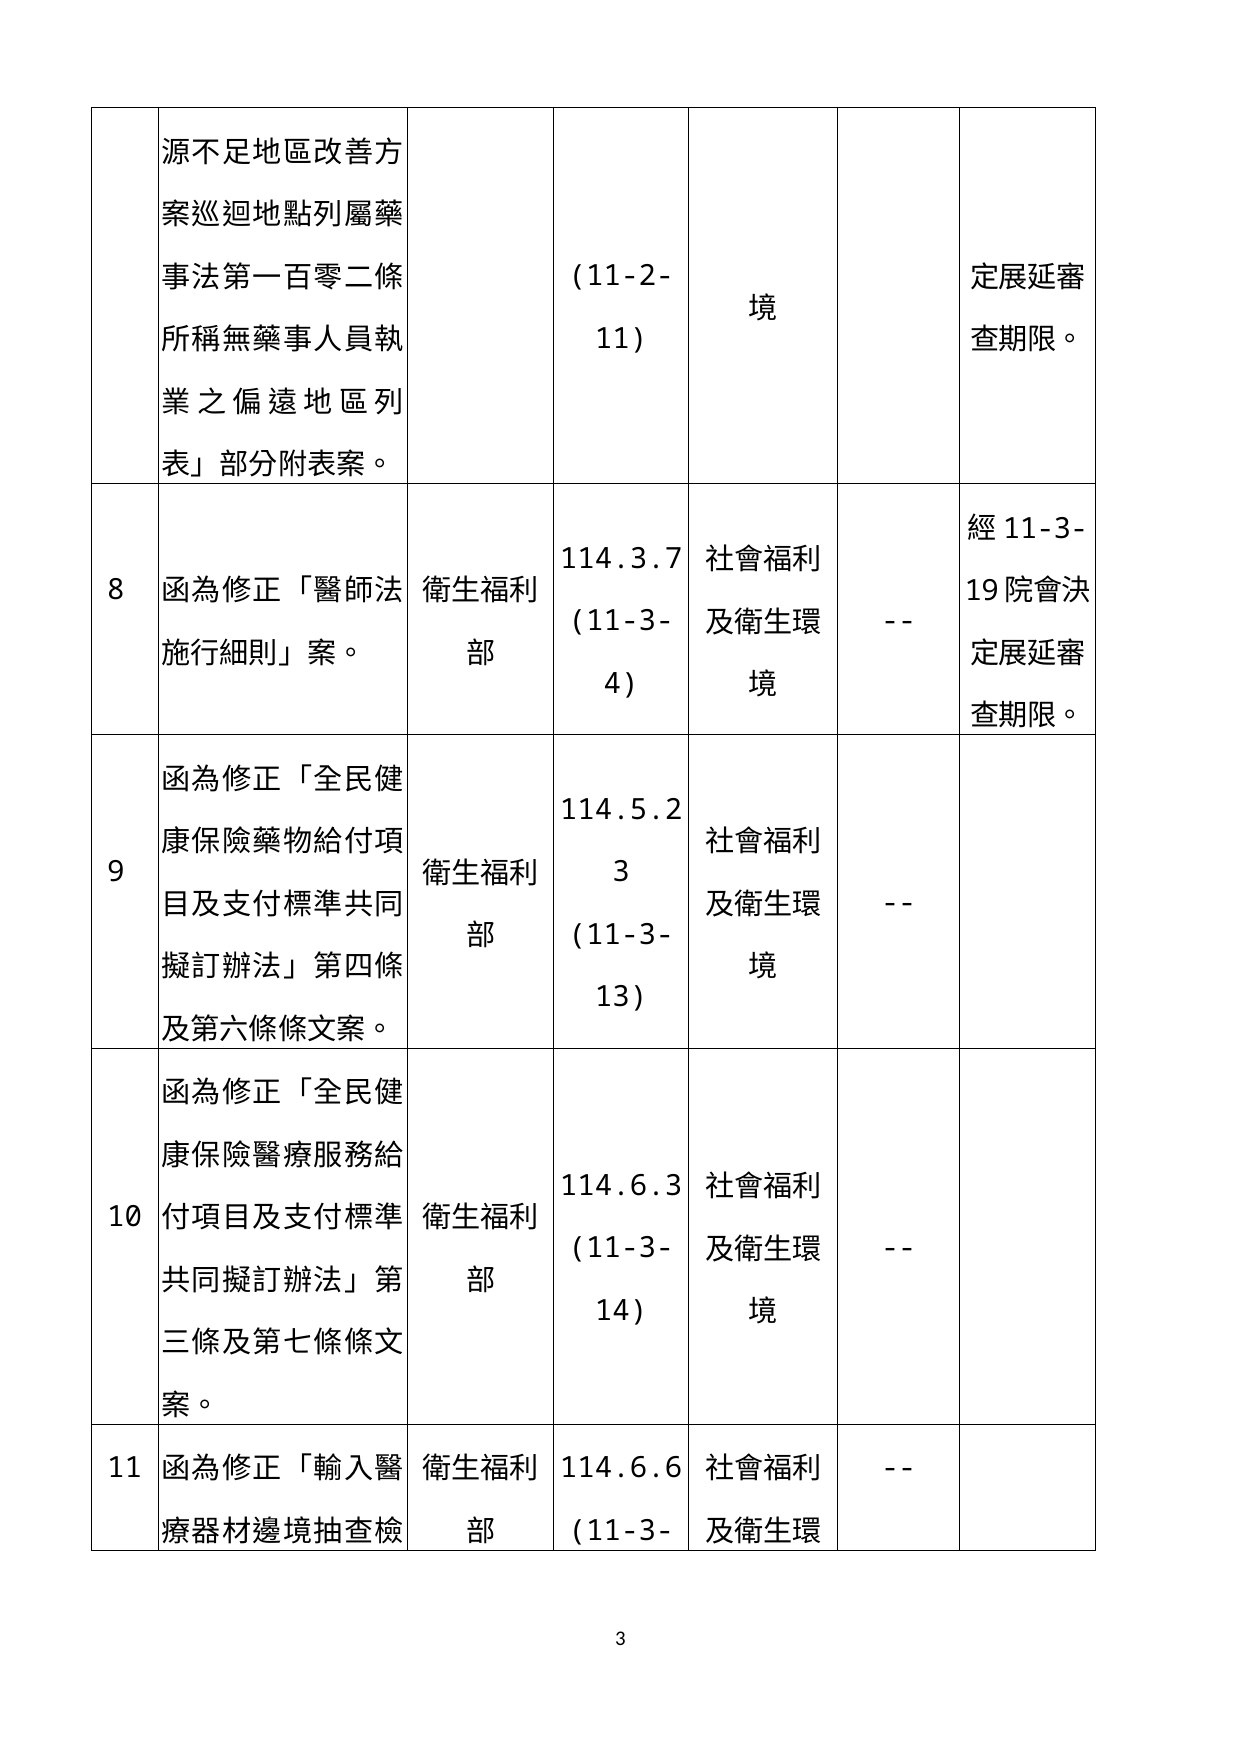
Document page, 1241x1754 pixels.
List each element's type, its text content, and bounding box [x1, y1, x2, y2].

table_cell -- [838, 1049, 959, 1423]
table_cell 社會福利及衛生環境 [689, 484, 837, 734]
table_cell 經11-3-19院會決定展延審查期限。 [960, 484, 1095, 734]
table_cell [92, 484, 158, 734]
table_cell [960, 1425, 1095, 1549]
table_cell 源不足地區改善方案巡迴地點列屬藥事法第一百零二條所稱無藥事人員執業之偏遠地區列表」部分附表案。 [159, 108, 407, 483]
table_cell 114.5.23 (11-3-13) [554, 735, 688, 1047]
table_cell (11-2-11) [554, 108, 688, 483]
table_cell 衛生福利部 [408, 735, 553, 1047]
table_cell [92, 735, 158, 1047]
table_cell 衛生福利部 [408, 484, 553, 734]
table_cell -- [838, 484, 959, 734]
table_cell 境 [689, 108, 837, 483]
table_cell 函為修正「輸入醫療器材邊境抽查檢 [159, 1425, 407, 1549]
table_cell -- [838, 1425, 959, 1549]
table_cell 函為修正「醫師法施行細則」案。 [159, 484, 407, 734]
table_cell -- [838, 735, 959, 1047]
table_cell 函為修正「全民健康保險藥物給付項目及支付標準共同擬訂辦法」第四條及第六條條文案。 [159, 735, 407, 1047]
table_cell [960, 1049, 1095, 1423]
table_cell 社會福利及衛生環境 [689, 735, 837, 1047]
table_cell -- [838, 108, 959, 483]
table_cell 114.3.7 (11-3-4) [554, 484, 688, 734]
table_cell 衛生福利部 [408, 1049, 553, 1423]
table_cell [92, 1049, 158, 1423]
table_cell 114.6.6 (11-3- [554, 1425, 688, 1549]
table_cell 衛生福利部 [408, 1425, 553, 1549]
table_cell 社會福利及衛生環 [689, 1425, 837, 1549]
table_cell 定展延審查期限。 [960, 108, 1095, 483]
table_cell 社會福利及衛生環境 [689, 1049, 837, 1423]
table_cell [92, 108, 158, 483]
table_cell [408, 108, 553, 483]
table_cell 函為修正「全民健康保險醫療服務給付項目及支付標準共同擬訂辦法」第三條及第七條條文案。 [159, 1049, 407, 1423]
table_cell [960, 735, 1095, 1047]
table_cell [92, 1425, 158, 1549]
table_cell 114.6.3 (11-3-14) [554, 1049, 688, 1423]
